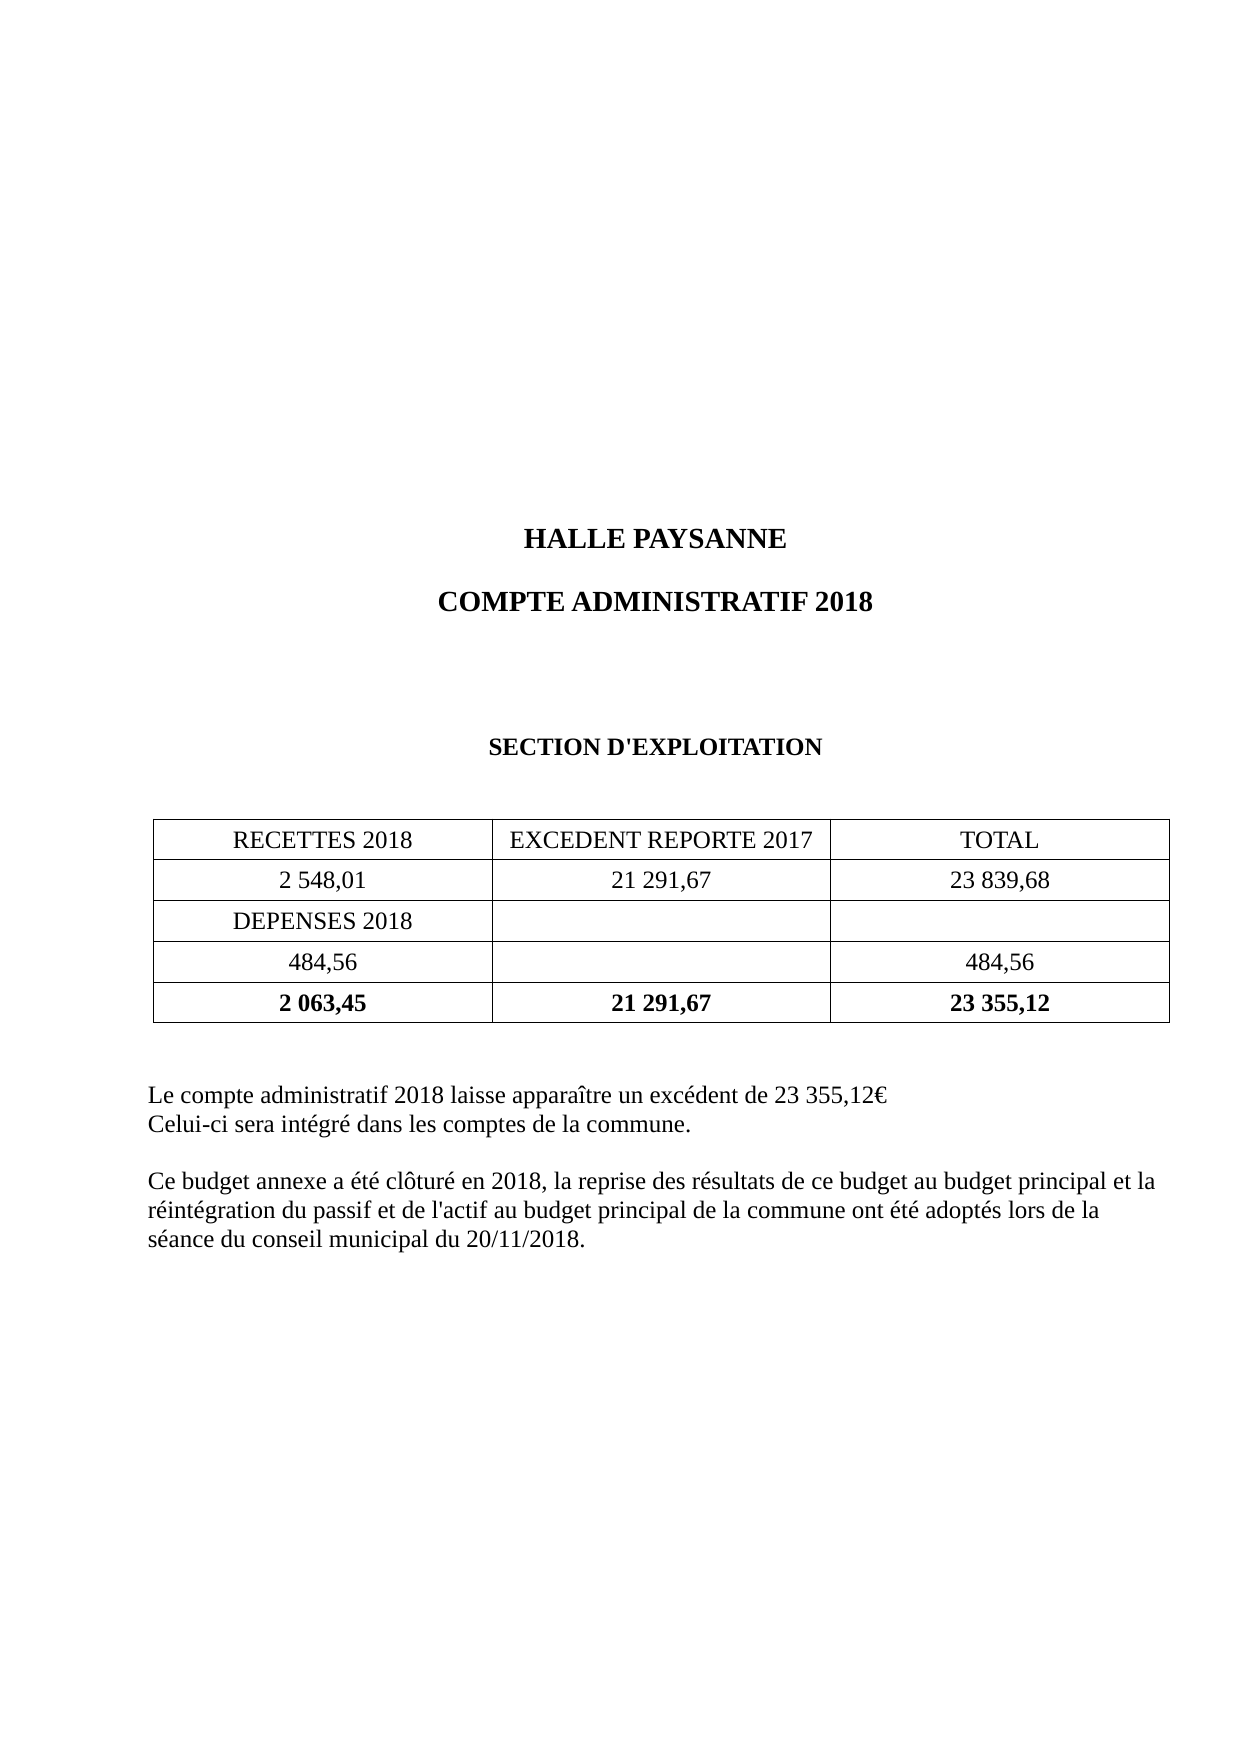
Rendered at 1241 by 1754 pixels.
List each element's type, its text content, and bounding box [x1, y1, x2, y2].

table_cell DEPENSES 2018 [154, 901, 492, 941]
text SECTION D'EXPLOITATION [148, 732, 1163, 761]
table_cell 21 291,67 [493, 983, 830, 1022]
text Celui-ci sera intégré dans les comptes de la commune. [148, 1109, 1163, 1138]
table_cell 2 063,45 [154, 983, 492, 1022]
table_cell 484,56 [154, 942, 492, 981]
table_cell 2 548,01 [154, 860, 492, 900]
table_cell [493, 901, 830, 941]
table_cell [493, 942, 830, 981]
text Ce budget annexe a été clôturé en 2018, la reprise des résultats de ce budget au budget principal et la réintégration du passif et de l'actif au budget principal de la commune ont été adoptés lors de la séance du conseil municipal du 20/11/2018. [148, 1166, 1163, 1253]
table_header TOTAL [831, 820, 1169, 859]
table_cell 23 839,68 [831, 860, 1169, 900]
table_cell 23 355,12 [831, 983, 1169, 1022]
table_cell 484,56 [831, 942, 1169, 981]
text HALLE PAYSANNE [148, 521, 1163, 555]
text COMPTE ADMINISTRATIF 2018 [148, 584, 1163, 617]
table_header EXCEDENT REPORTE 2017 [493, 820, 830, 859]
text Le compte administratif 2018 laisse apparaître un excédent de 23 355,12€ [148, 1080, 1163, 1109]
table_cell 21 291,67 [493, 860, 830, 900]
table_header RECETTES 2018 [154, 820, 492, 859]
table_cell [831, 901, 1169, 941]
